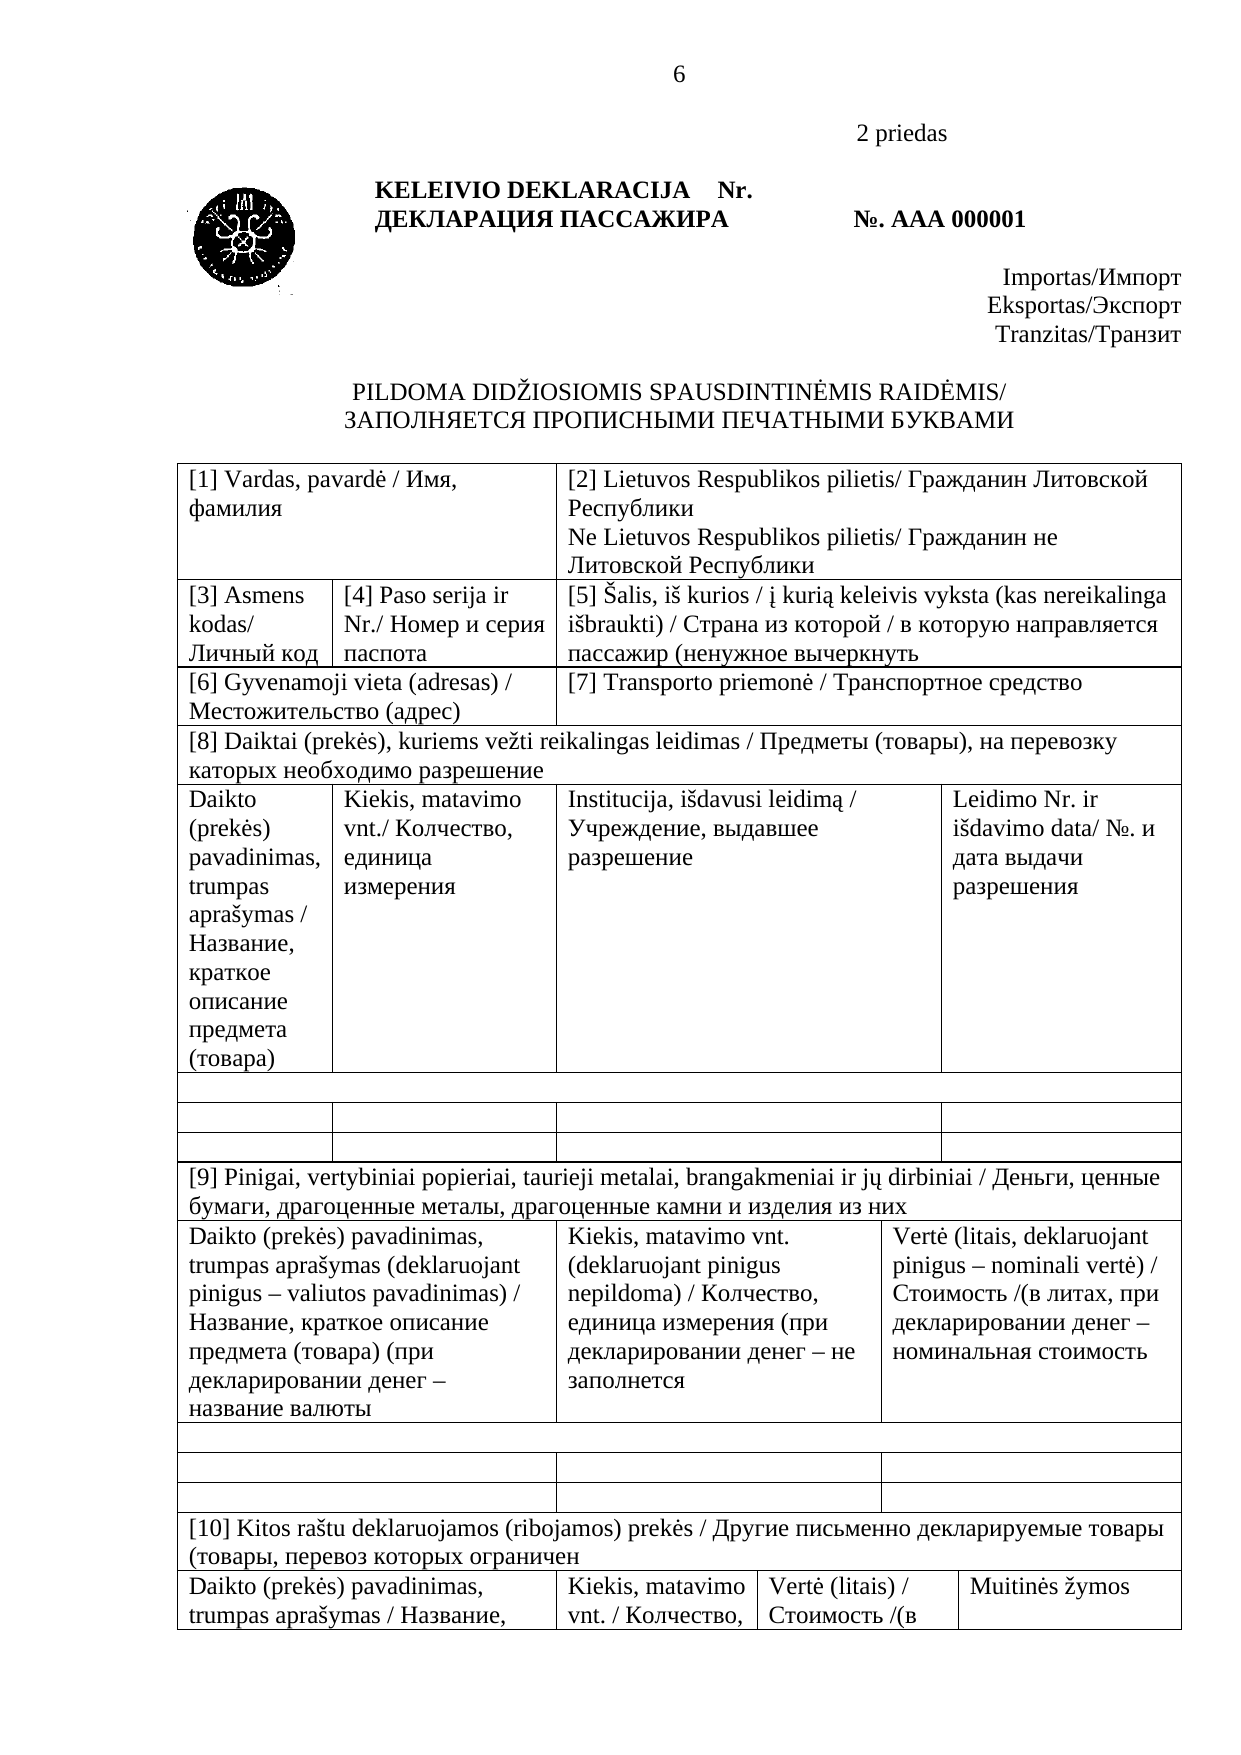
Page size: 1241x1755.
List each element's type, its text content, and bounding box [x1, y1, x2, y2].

table_cell [6] Gyvenamoji vieta (adresas) / Местожительство (адрес) [178, 668, 556, 725]
table_cell Daikto (prekės) pavadinimas, trumpas aprašymas (deklaruojant pinigus – valiutos pavadinimas) / Название, краткое описание предмета (товара) (при декларировании денег – название валюты [178, 1221, 556, 1422]
table_cell [178, 1483, 556, 1512]
table_cell [178, 1453, 556, 1482]
table_cell [942, 1103, 1181, 1132]
table_cell Daikto (prekės) pavadinimas, trumpas aprašymas / Название, [178, 1571, 556, 1629]
table_cell Muitinės žymos [959, 1571, 1181, 1629]
text Importas/Импорт [301, 262, 1181, 291]
table_cell Kiekis, matavimo vnt. (deklaruojant pinigus nepildoma) / Колчество, единица измерения (при декларировании денег – не заполнется [557, 1221, 881, 1422]
table_cell [557, 1133, 941, 1161]
text Tranzitas/Транзит [177, 319, 1181, 348]
table_cell [882, 1453, 1181, 1482]
text PILDOMA DIDŽIOSIOMIS SPAUSDINTINĖMIS RAIDĖMIS/ [177, 377, 1181, 406]
table_cell [178, 1423, 1181, 1452]
table_header [1] Vardas, pavardė / Имя, фамилия [178, 464, 556, 579]
table_header [2] Lietuvos Respublikos pilietis/ Гражданин Литовской Республики Ne Lietuvos Respublikos pilietis/ Гражданин не Литовской Республики [557, 464, 1181, 579]
table_cell Vertė (litais, deklaruojant pinigus – nominali vertė) / Стоимость /(в литах, при декларировании денег – номинальная стоимость [882, 1221, 1181, 1422]
text ДЕКЛАРАЦИЯ ПАССАЖИРА №. AAA 000001 [301, 204, 1181, 233]
table_cell [9] Pinigai, vertybiniai popieriai, taurieji metalai, brangakmeniai ir jų dirbiniai / Деньги, ценные бумаги, драгоценные металы, драгоценные камни и изделия из них [178, 1163, 1181, 1220]
table_cell [557, 1103, 941, 1132]
table_cell [8] Daiktai (prekės), kuriems vežti reikalingas leidimas / Предметы (товары), на перевозку каторых необходимо разрешение [178, 726, 1181, 783]
table_cell Kiekis, matavimo vnt./ Колчество, единица измерения [333, 785, 556, 1072]
table_cell Institucija, išdavusi leidimą / Учреждение, выдавшее разрешение [557, 785, 941, 1072]
table_cell Leidimo Nr. ir išdavimo data/ №. и дата выдачи разрешения [942, 785, 1181, 1072]
table_cell [178, 1103, 332, 1132]
table_cell [10] Kitos raštu deklaruojamos (ribojamos) prekės / Другие письменно декларируемые товары (товары, перевоз которых ограничен [178, 1513, 1181, 1570]
table_cell [4] Paso serija ir Nr./ Номер и серия паспота [333, 580, 556, 666]
table_cell Kiekis, matavimo vnt. / Колчество, [557, 1571, 757, 1629]
table_cell [178, 1073, 1181, 1102]
table_cell [7] Transporto priemonė / Транспортное средство [557, 668, 1181, 725]
table_cell [5] Šalis, iš kurios / į kurią keleivis vyksta (kas nereikalinga išbraukti) / Страна из которой / в которую направляется пассажир (ненужное вычеркнуть [557, 580, 1181, 666]
table_cell [557, 1453, 881, 1482]
text ЗАПОЛНЯЕТСЯ ПРОПИСНЫМИ ПЕЧАТНЫМИ БУКВАМИ [177, 406, 1181, 434]
text KELEIVIO DEKLARACIJA Nr. [301, 176, 1181, 204]
text 2 priedas [856, 118, 1181, 147]
text Eksportas/Экспорт [177, 291, 1181, 319]
table_cell Vertė (litais) / Стоимость /(в [758, 1571, 958, 1629]
table_cell [178, 1133, 332, 1161]
table_cell [333, 1133, 556, 1161]
table_cell [557, 1483, 881, 1512]
table_cell [882, 1483, 1181, 1512]
table_cell Daikto (prekės) pavadinimas, trumpas aprašymas / Название, краткое описание предмета (товара) [178, 785, 332, 1072]
table_cell [942, 1133, 1181, 1161]
table_cell [3] Asmens kodas/ Личный код [178, 580, 332, 666]
table_cell [333, 1103, 556, 1132]
